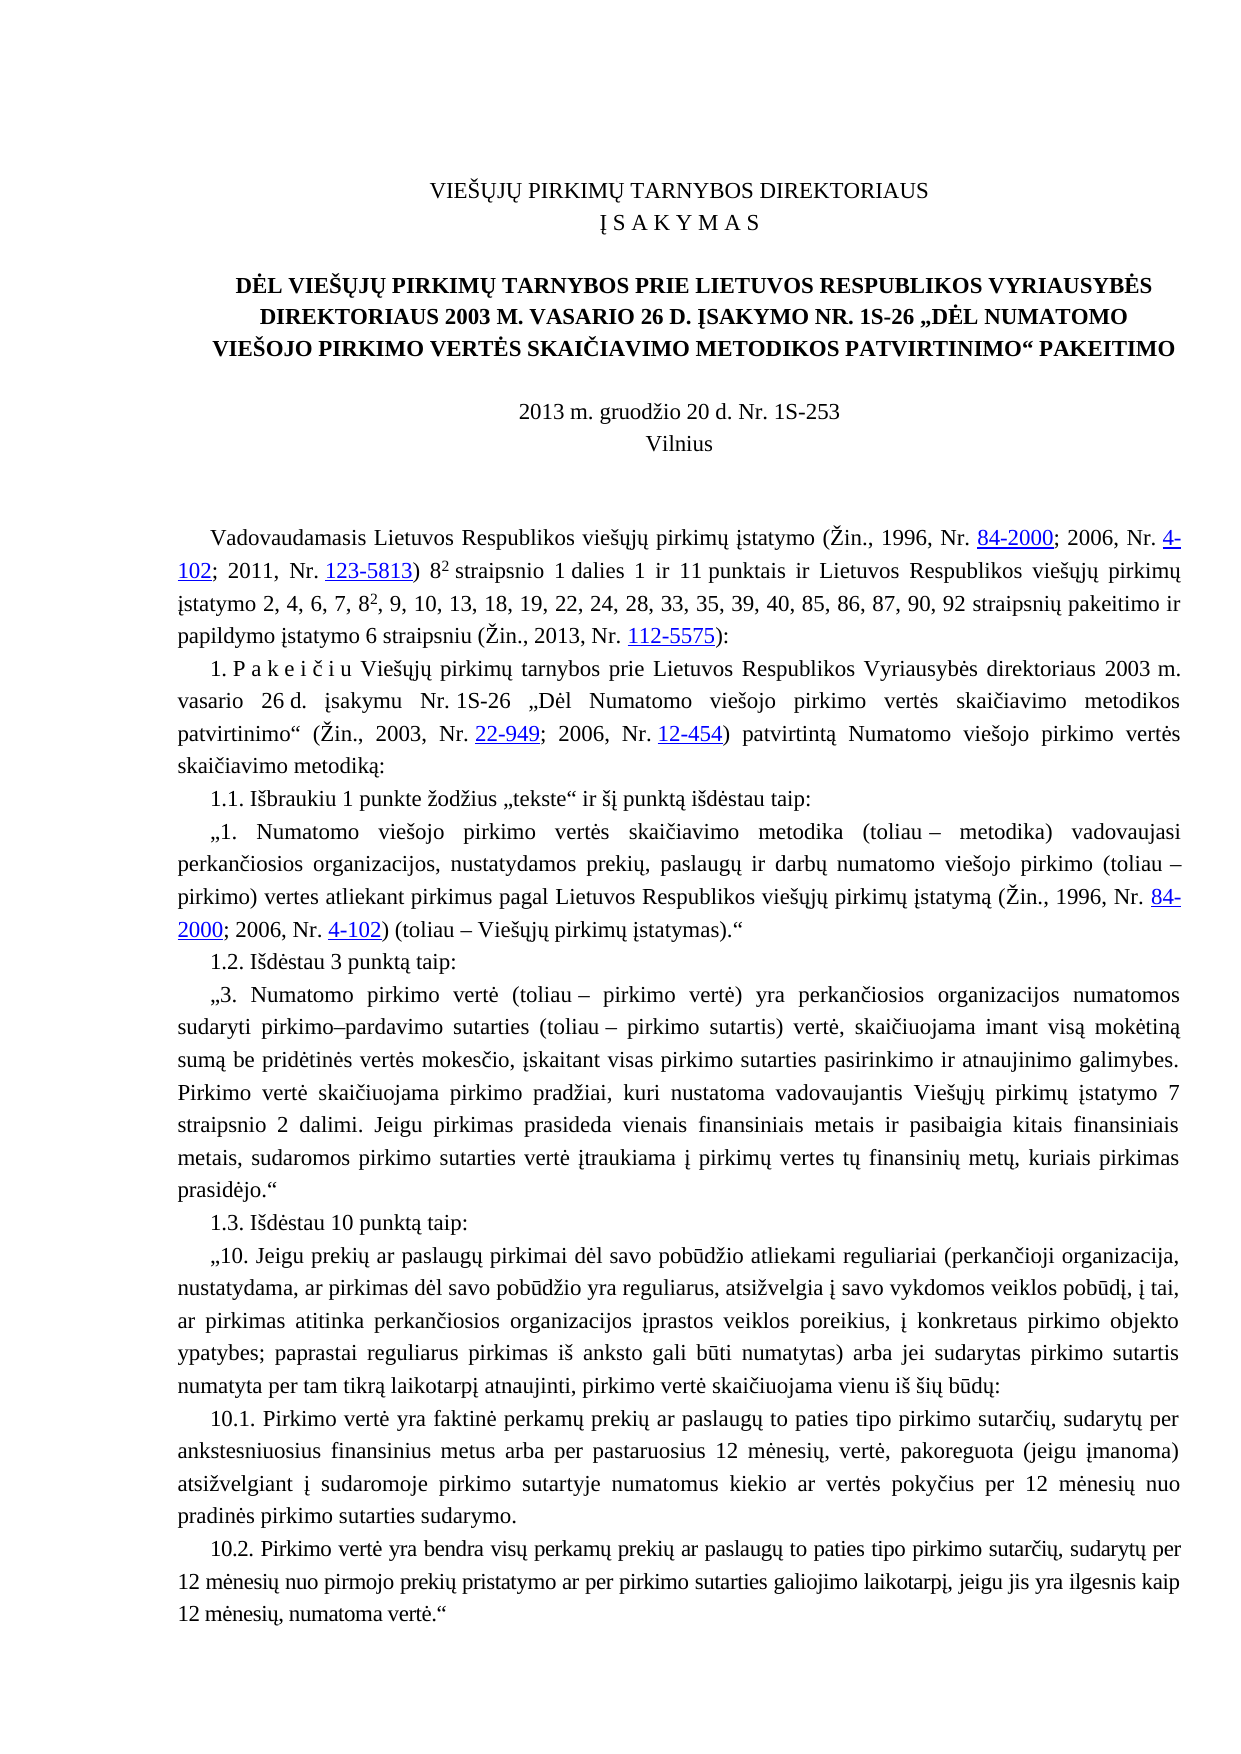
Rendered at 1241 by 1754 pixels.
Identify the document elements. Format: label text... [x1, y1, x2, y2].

text „10. Jeigu prekių ar paslaugų pirkimai dėl savo pobūdžio atliekami reguliariai (perkančioji organizacija, nustatydama, ar pirkimas dėl savo pobūdžio yra reguliarus, atsižvelgia į savo vykdomos veiklos pobūdį, į tai, ar pirkimas atitinka perkančiosios organizacijos įprastos veiklos poreikius, į konkretaus pirkimo objekto ypatybes; paprastai reguliarus pirkimas iš anksto gali būti numatytas) arba jei sudarytas pirkimo sutartis numatyta per tam tikrą laikotarpį atnaujinti, pirkimo vertė skaičiuojama vienu iš šių būdų: [177, 1242, 1181, 1398]
text 1.1. Išbraukiu 1 punkte žodžius „tekste“ ir šį punktą išdėstau taip: [177, 785, 1181, 812]
text Vadovaudamasis Lietuvos Respublikos viešųjų pirkimų įstatymo (Žin., 1996, Nr. 84-2000; 2006, Nr. 4-102; 2011, Nr. 123-5813) 82 straipsnio 1 dalies 1 ir 11 punktais ir Lietuvos Respublikos viešųjų pirkimų įstatymo 2, 4, 6, 7, 82, 9, 10, 13, 18, 19, 22, 24, 28, 33, 35, 39, 40, 85, 86, 87, 90, 92 straipsnių pakeitimo ir papildymo įstatymo 6 straipsniu (Žin., 2013, Nr. 112-5575): [177, 524, 1181, 648]
text 10.2. Pirkimo vertė yra bendra visų perkamų prekių ar paslaugų to paties tipo pirkimo sutarčių, sudarytų per 12 mėnesių nuo pirmojo prekių pristatymo ar per pirkimo sutarties galiojimo laikotarpį, jeigu jis yra ilgesnis kaip 12 mėnesių, numatoma vertė.“ [177, 1535, 1181, 1627]
text Vilnius [177, 430, 1181, 456]
text 1.2. Išdėstau 3 punktą taip: [177, 948, 1181, 974]
text 1.3. Išdėstau 10 punktą taip: [177, 1209, 1181, 1235]
text 2013 m. gruodžio 20 d. Nr. 1S-253 [177, 398, 1181, 424]
text „3. Numatomo pirkimo vertė (toliau – pirkimo vertė) yra perkančiosios organizacijos numatomos sudaryti pirkimo–pardavimo sutarties (toliau – pirkimo sutartis) vertė, skaičiuojama imant visą mokėtiną sumą be pridėtinės vertės mokesčio, įskaitant visas pirkimo sutarties pasirinkimo ir atnaujinimo galimybes. Pirkimo vertė skaičiuojama pirkimo pradžiai, kuri nustatoma vadovaujantis Viešųjų pirkimų įstatymo 7 straipsnio 2 dalimi. Jeigu pirkimas prasideda vienais finansiniais metais ir pasibaigia kitais finansiniais metais, sudaromos pirkimo sutarties vertė įtraukiama į pirkimų vertes tų finansinių metų, kuriais pirkimas prasidėjo.“ [177, 981, 1181, 1203]
text DĖL VIEŠŲJŲ PIRKIMŲ TARNYBOS PRIE LIETUVOS RESPUBLIKOS VYRIAUSYBĖS DIREKTORIAUS 2003 M. VASARIO 26 D. ĮSAKYMO NR. 1S-26 „DĖL NUMATOMO VIEŠOJO PIRKIMO VERTĖS SKAIČIAVIMO METODIKOS PATVIRTINIMO“ PAKEITIMO [207, 272, 1181, 361]
text „1. Numatomo viešojo pirkimo vertės skaičiavimo metodika (toliau – metodika) vadovaujasi perkančiosios organizacijos, nustatydamos prekių, paslaugų ir darbų numatomo viešojo pirkimo (toliau – pirkimo) vertes atliekant pirkimus pagal Lietuvos Respublikos viešųjų pirkimų įstatymą (Žin., 1996, Nr. 84-2000; 2006, Nr. 4-102) (toliau – Viešųjų pirkimų įstatymas).“ [177, 818, 1181, 942]
text 10.1. Pirkimo vertė yra faktinė perkamų prekių ar paslaugų to paties tipo pirkimo sutarčių, sudarytų per ankstesniuosius finansinius metus arba per pastaruosius 12 mėnesių, vertė, pakoreguota (jeigu įmanoma) atsižvelgiant į sudaromoje pirkimo sutartyje numatomus kiekio ar vertės pokyčius per 12 mėnesių nuo pradinės pirkimo sutarties sudarymo. [177, 1405, 1181, 1529]
text 1. P a k e i č i u Viešųjų pirkimų tarnybos prie Lietuvos Respublikos Vyriausybės direktoriaus 2003 m. vasario 26 d. įsakymu Nr. 1S-26 „Dėl Numatomo viešojo pirkimo vertės skaičiavimo metodikos patvirtinimo“ (Žin., 2003, Nr. 22-949; 2006, Nr. 12-454) patvirtintą Numatomo viešojo pirkimo vertės skaičiavimo metodiką: [177, 655, 1181, 779]
text Į S A K Y M A S [177, 209, 1181, 235]
text VIEŠŲJŲ PIRKIMŲ TARNYBOS DIREKTORIAUS [177, 177, 1181, 203]
